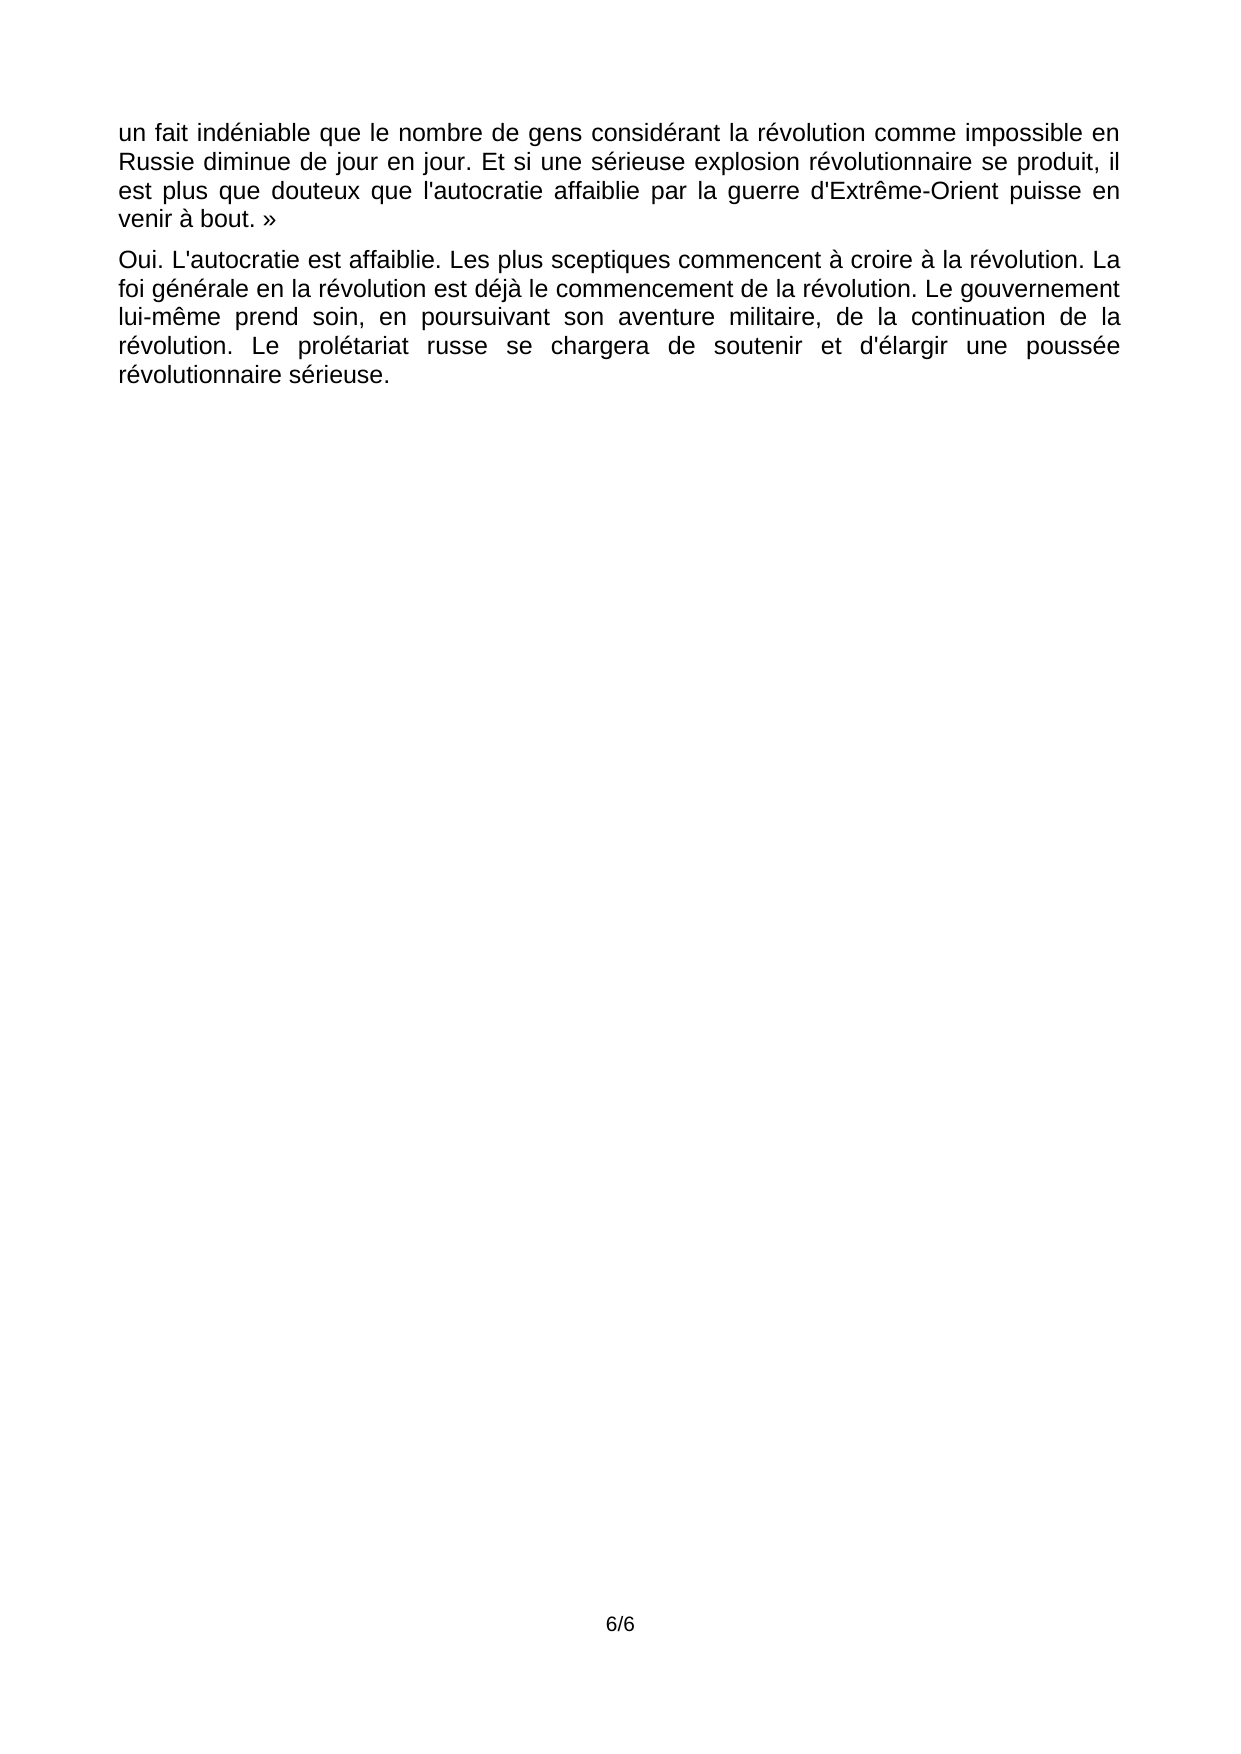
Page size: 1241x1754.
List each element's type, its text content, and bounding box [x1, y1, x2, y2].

text Oui. L'autocratie est affaiblie. Les plus sceptiques commencent à croire à la révolution. La foi générale en la révolution est déjà le commencement de la révolution. Le gouvernement lui-même prend soin, en poursuivant son aventure militaire, de la continuation de la révolution. Le prolétariat russe se chargera de soutenir et d'élargir une poussée révolutionnaire sérieuse. [118, 245, 1122, 389]
text un fait indéniable que le nombre de gens considérant la révolution comme impossible en Russie diminue de jour en jour. Et si une sérieuse explosion révolutionnaire se produit, il est plus que douteux que l'autocratie affaiblie par la guerre d'Extrême-Orient puisse en venir à bout. » [118, 118, 1122, 233]
